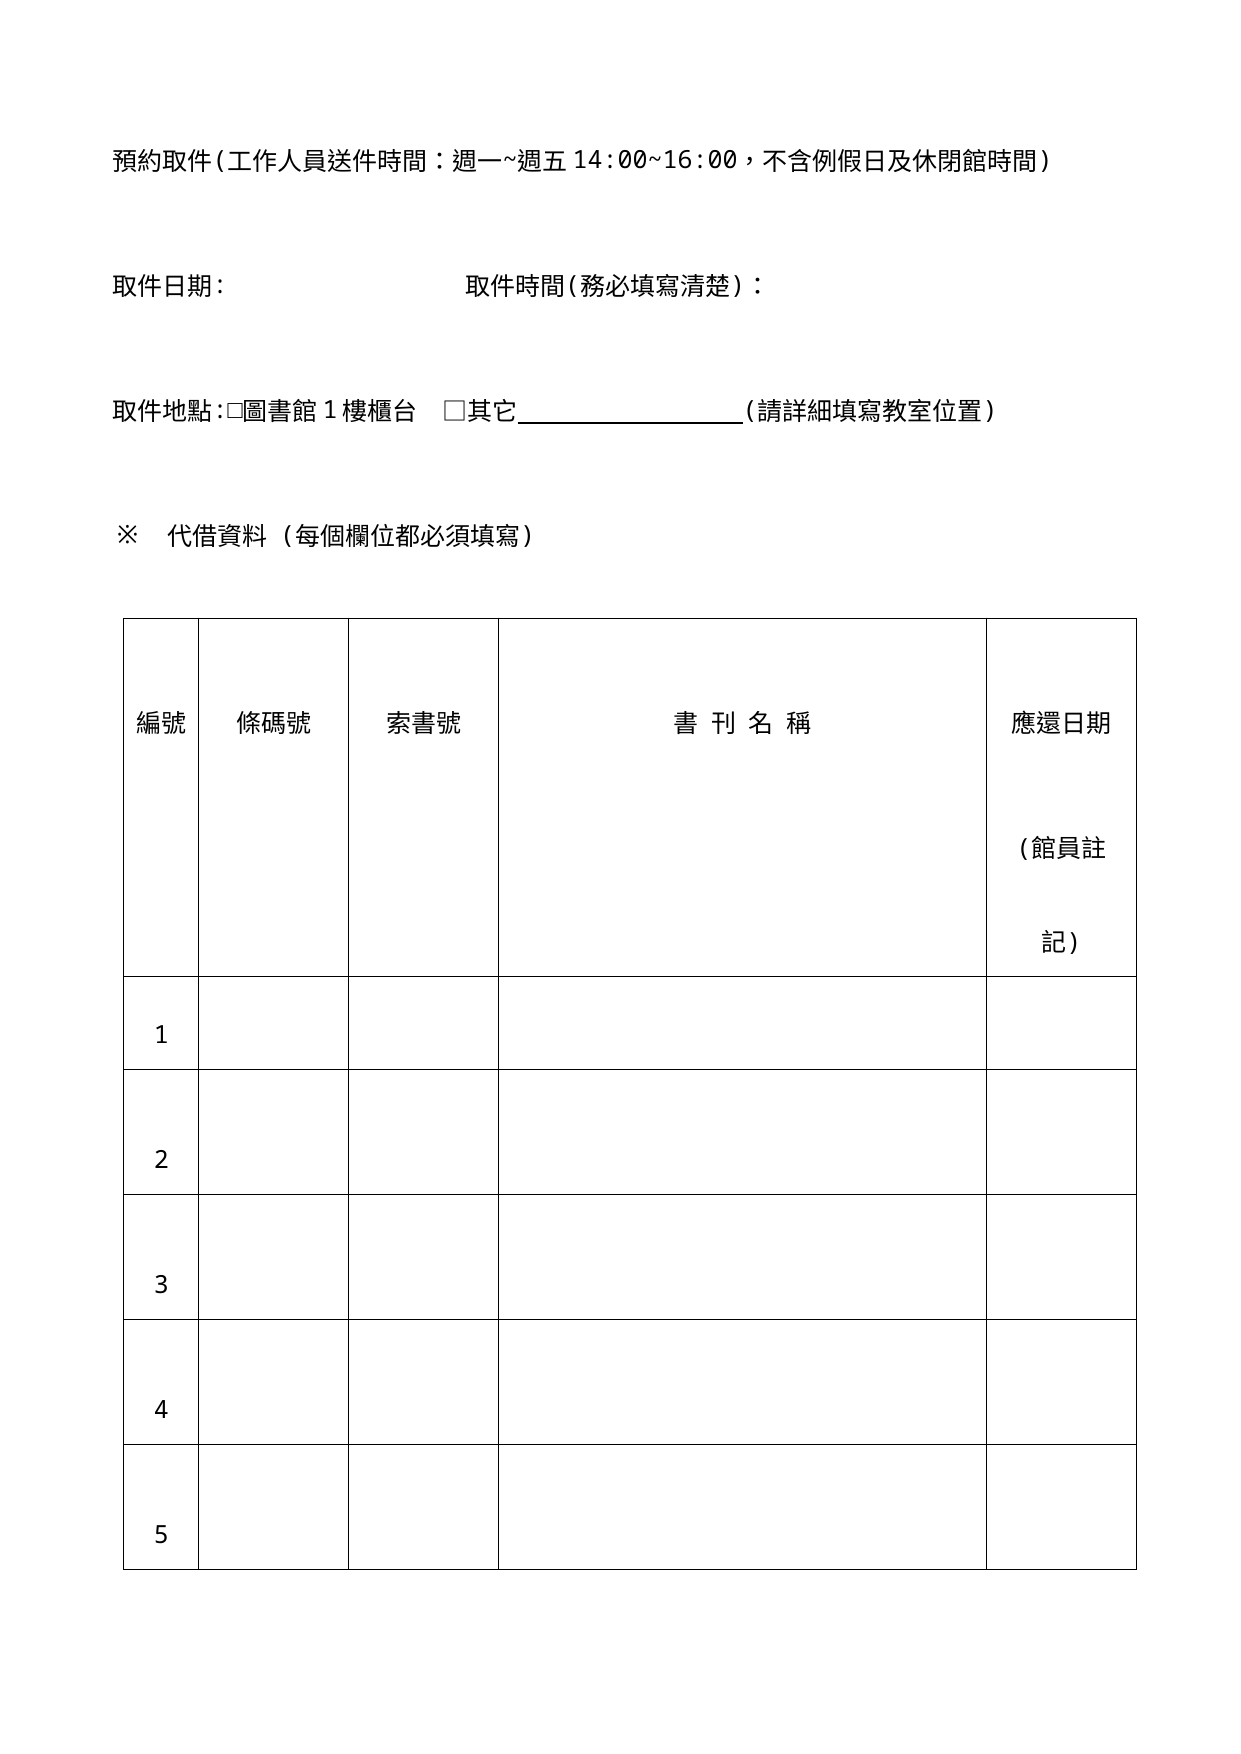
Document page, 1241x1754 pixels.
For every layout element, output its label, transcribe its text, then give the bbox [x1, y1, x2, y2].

text 取件日期: 取件時間(務必填寫清楚)： [112, 243, 1125, 305]
text ※ 代借資料 (每個欄位都必須填寫) [112, 493, 1125, 555]
table_cell [199, 977, 348, 1069]
table_cell [499, 1195, 986, 1319]
table_cell [499, 1070, 986, 1194]
table_cell 3 [124, 1195, 198, 1319]
table_cell [199, 1070, 348, 1194]
table_cell [987, 1320, 1136, 1444]
table_header 書 刊 名 稱 [499, 619, 986, 976]
table_cell [499, 977, 986, 1069]
table_cell [199, 1445, 348, 1569]
table_cell [349, 1195, 498, 1319]
table_cell [987, 1195, 1136, 1319]
table_cell [987, 1070, 1136, 1194]
text 預約取件(工作人員送件時間：週一~週五14:00~16:00，不含例假日及休閉館時間) [112, 118, 1125, 180]
table_cell [349, 1070, 498, 1194]
table_header 應還日期 (館員註記) [987, 619, 1136, 976]
table_header 條碼號 [199, 619, 348, 976]
table_cell 2 [124, 1070, 198, 1194]
table_cell 1 [124, 977, 198, 1069]
table_cell [199, 1320, 348, 1444]
table_cell [499, 1445, 986, 1569]
table_cell [349, 1445, 498, 1569]
table_cell [349, 1320, 498, 1444]
table_cell [349, 977, 498, 1069]
table_header 索書號 [349, 619, 498, 976]
table_cell 5 [124, 1445, 198, 1569]
text 取件地點:□圖書館1樓櫃台 □其它 (請詳細填寫教室位置) [112, 368, 1125, 430]
table_cell [987, 977, 1136, 1069]
table_cell 4 [124, 1320, 198, 1444]
table_cell [499, 1320, 986, 1444]
table_header 編號 [124, 619, 198, 976]
table_cell [199, 1195, 348, 1319]
table_cell [987, 1445, 1136, 1569]
